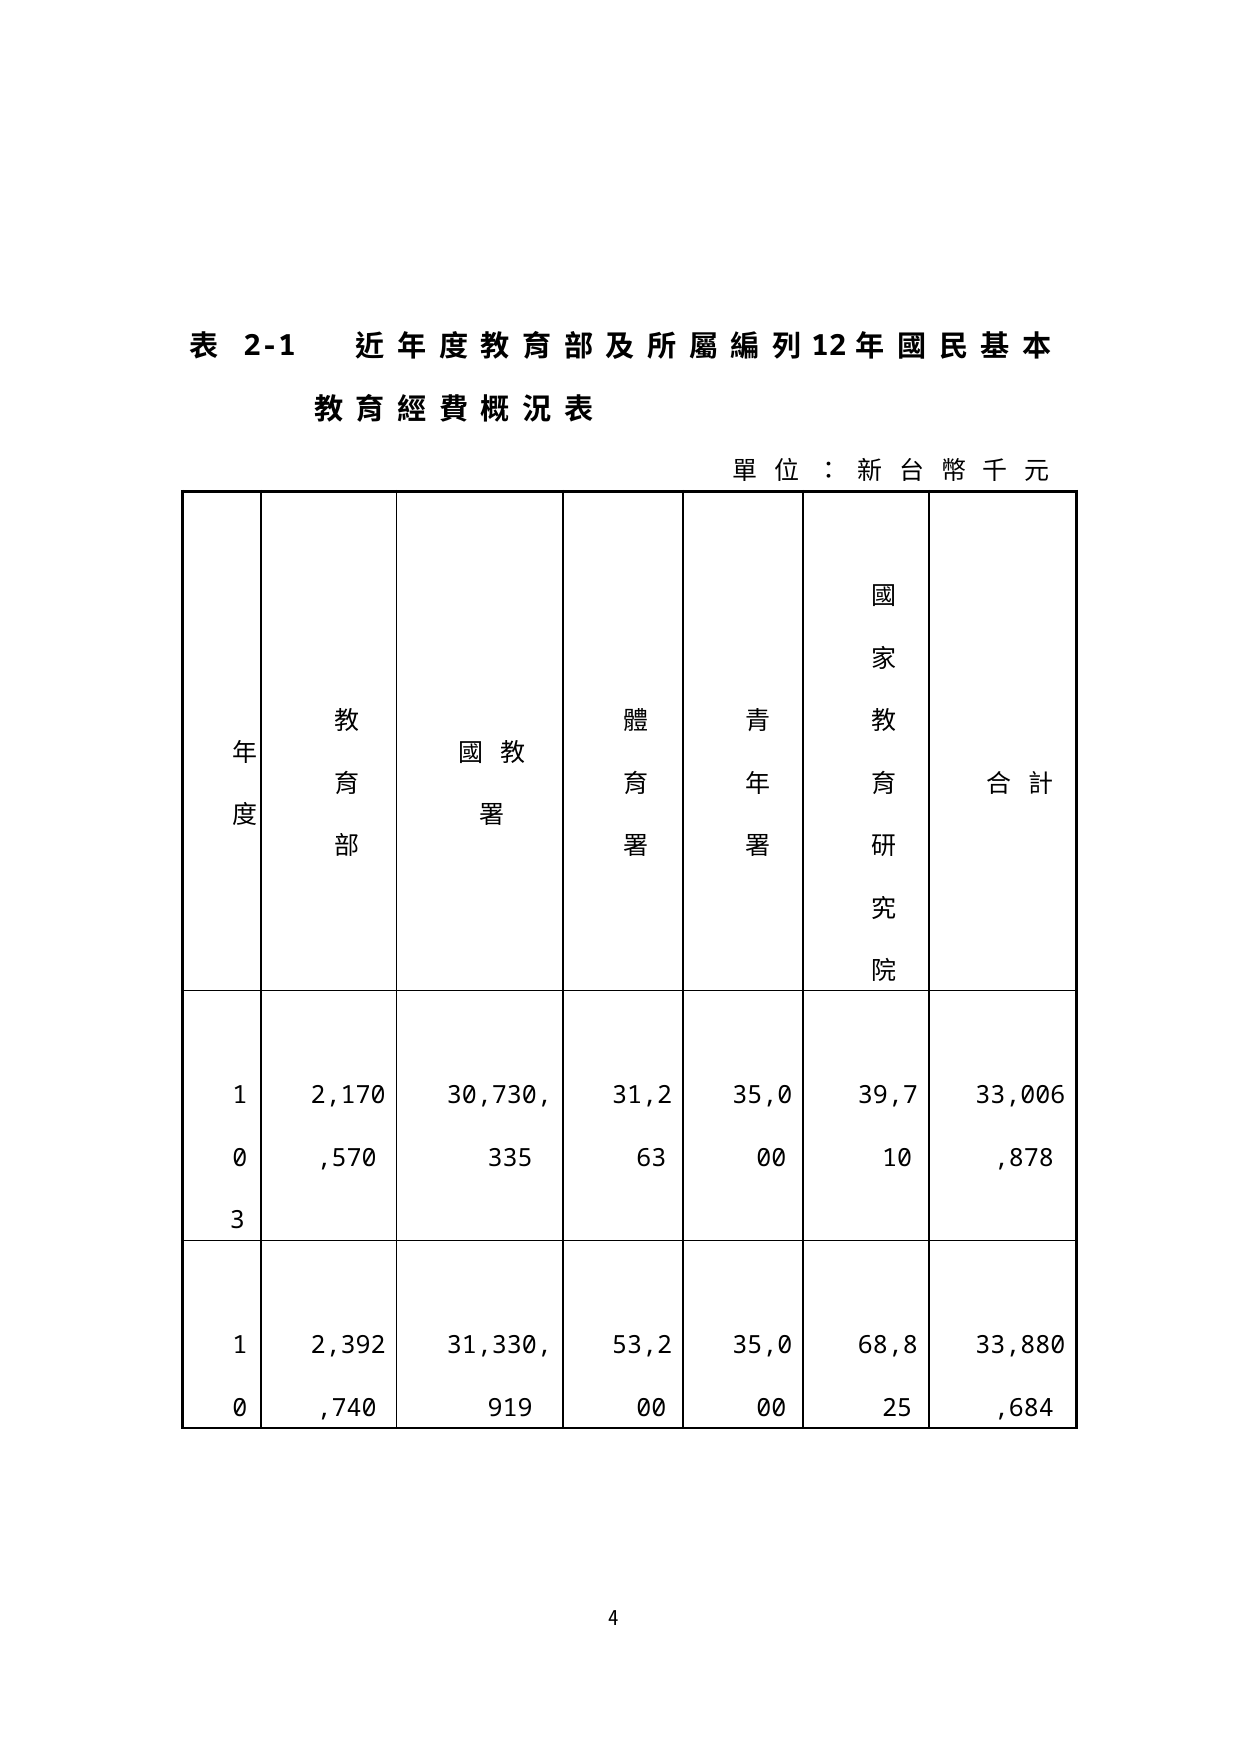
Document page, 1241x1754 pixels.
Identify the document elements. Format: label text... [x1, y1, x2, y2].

table_cell 33,006,878 [930, 991, 1075, 1240]
table_cell 30,730,335 [397, 991, 562, 1240]
table_header 國家教育研究院 [804, 493, 928, 990]
table_header 年度 [184, 493, 260, 990]
table_cell 31,263 [564, 991, 682, 1240]
table_cell 31,330,919 [397, 1241, 562, 1427]
table_cell 53,200 [564, 1241, 682, 1427]
table_cell 33,880,684 [930, 1241, 1075, 1427]
table_cell 103 [184, 991, 260, 1240]
table_header 體育署 [564, 493, 682, 990]
table_cell 39,710 [804, 991, 928, 1240]
table_header 青年署 [684, 493, 802, 990]
text 單位：新台幣千元 [242, 427, 1058, 490]
table_header 國教署 [397, 493, 562, 990]
table_cell 68,825 [804, 1241, 928, 1427]
table_cell 2,170,570 [262, 991, 396, 1240]
text 表2-1 近年度教育部及所屬編列12年國民基本教育經費概況表 [178, 302, 1058, 427]
table_cell 35,000 [684, 1241, 802, 1427]
table_header 教育部 [262, 493, 396, 990]
table_cell 2,392,740 [262, 1241, 396, 1427]
table_cell 10 [184, 1241, 260, 1427]
table_cell 35,000 [684, 991, 802, 1240]
table_header 合計 [930, 493, 1075, 990]
